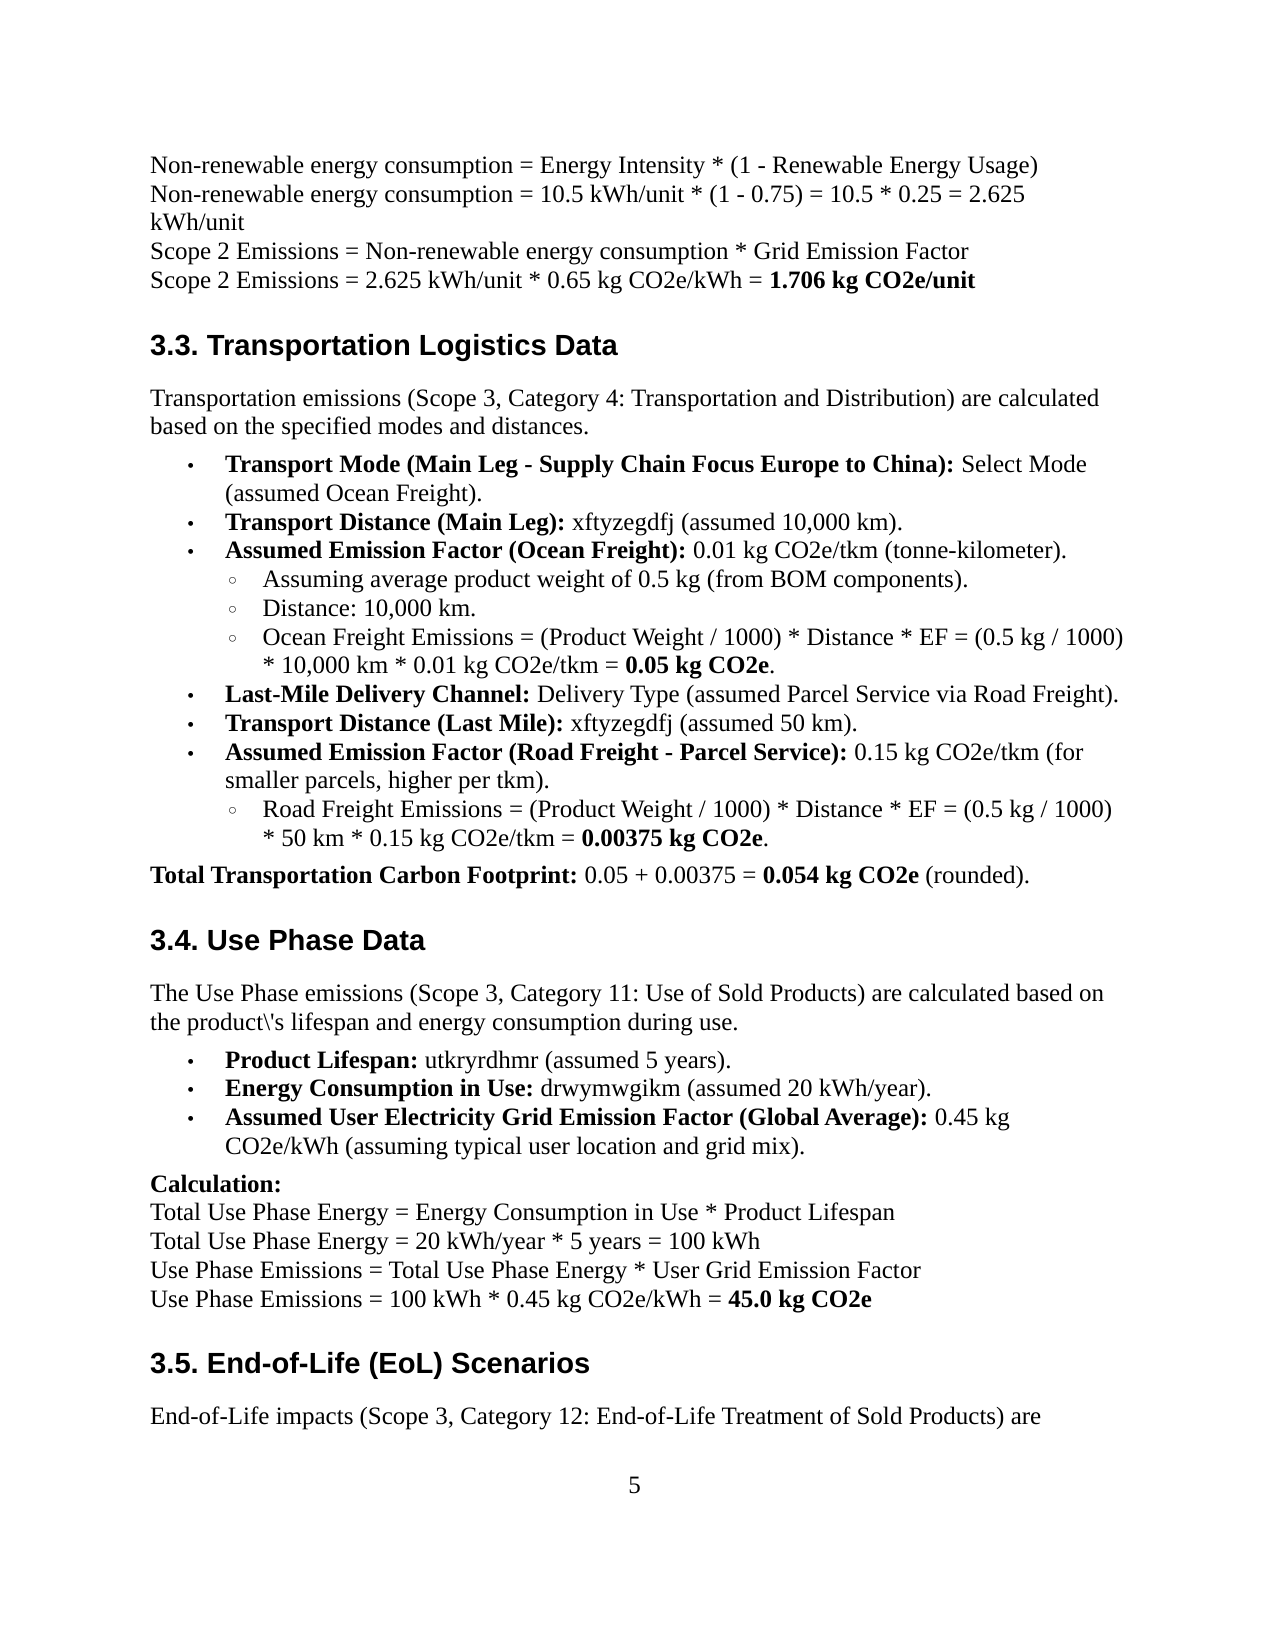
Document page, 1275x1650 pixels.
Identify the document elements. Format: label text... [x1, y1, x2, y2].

text Transportation emissions (Scope 3, Category 4: Transportation and Distribution) are calculated based on the specified modes and distances. [150, 383, 1125, 440]
list Transport Distance (Last Mile): xftyzegdfj (assumed 50 km). [187, 708, 1125, 737]
subtitle 3.3. Transportation Logistics Data [150, 328, 1125, 361]
text The Use Phase emissions (Scope 3, Category 11: Use of Sold Products) are calculated based on the product\'s lifespan and energy consumption during use. [150, 978, 1125, 1036]
list Transport Distance (Main Leg): xftyzegdfj (assumed 10,000 km). [187, 507, 1125, 535]
subtitle 3.5. End-of-Life (EoL) Scenarios [150, 1346, 1125, 1380]
list Road Freight Emissions = (Product Weight / 1000) * Distance * EF = (0.5 kg / 1000) * 50 km * 0.15 kg CO2e/tkm = 0.00375 kg CO2e. [225, 794, 1125, 852]
list Assumed Emission Factor (Road Freight - Parcel Service): 0.15 kg CO2e/tkm (for smaller parcels, higher per tkm). [187, 737, 1125, 794]
subtitle 3.4. Use Phase Data [150, 923, 1125, 957]
list Last-Mile Delivery Channel: Delivery Type (assumed Parcel Service via Road Freight). [187, 679, 1125, 708]
text Calculation: Total Use Phase Energy = Energy Consumption in Use * Product Lifespan Total Use Phase Energy = 20 kWh/year * 5 years = 100 kWh Use Phase Emissions = Total Use Phase Energy * User Grid Emission Factor Use Phase Emissions = 100 kWh * 0.45 kg CO2e/kWh = 45.0 kg CO2e [150, 1169, 1125, 1312]
list Assumed User Electricity Grid Emission Factor (Global Average): 0.45 kg CO2e/kWh (assuming typical user location and grid mix). [187, 1102, 1125, 1160]
list Assuming average product weight of 0.5 kg (from BOM components). [225, 564, 1125, 593]
list Product Lifespan: utkryrdhmr (assumed 5 years). [187, 1045, 1125, 1073]
text End-of-Life impacts (Scope 3, Category 12: End-of-Life Treatment of Sold Products) are [150, 1401, 1125, 1430]
text Total Transportation Carbon Footprint: 0.05 + 0.00375 = 0.054 kg CO2e (rounded). [150, 861, 1125, 889]
list Transport Mode (Main Leg - Supply Chain Focus Europe to China): Select Mode (assumed Ocean Freight). [187, 449, 1125, 507]
list Distance: 10,000 km. [225, 593, 1125, 622]
list Energy Consumption in Use: drwymwgikm (assumed 20 kWh/year). [187, 1073, 1125, 1102]
text Non-renewable energy consumption = Energy Intensity * (1 - Renewable Energy Usage) Non-renewable energy consumption = 10.5 kWh/unit * (1 - 0.75) = 10.5 * 0.25 = 2.625 kWh/unit Scope 2 Emissions = Non-renewable energy consumption * Grid Emission Factor Scope 2 Emissions = 2.625 kWh/unit * 0.65 kg CO2e/kWh = 1.706 kg CO2e/unit [150, 150, 1125, 294]
list Ocean Freight Emissions = (Product Weight / 1000) * Distance * EF = (0.5 kg / 1000) * 10,000 km * 0.01 kg CO2e/tkm = 0.05 kg CO2e. [225, 622, 1125, 679]
list Assumed Emission Factor (Ocean Freight): 0.01 kg CO2e/tkm (tonne-kilometer). [187, 535, 1125, 564]
